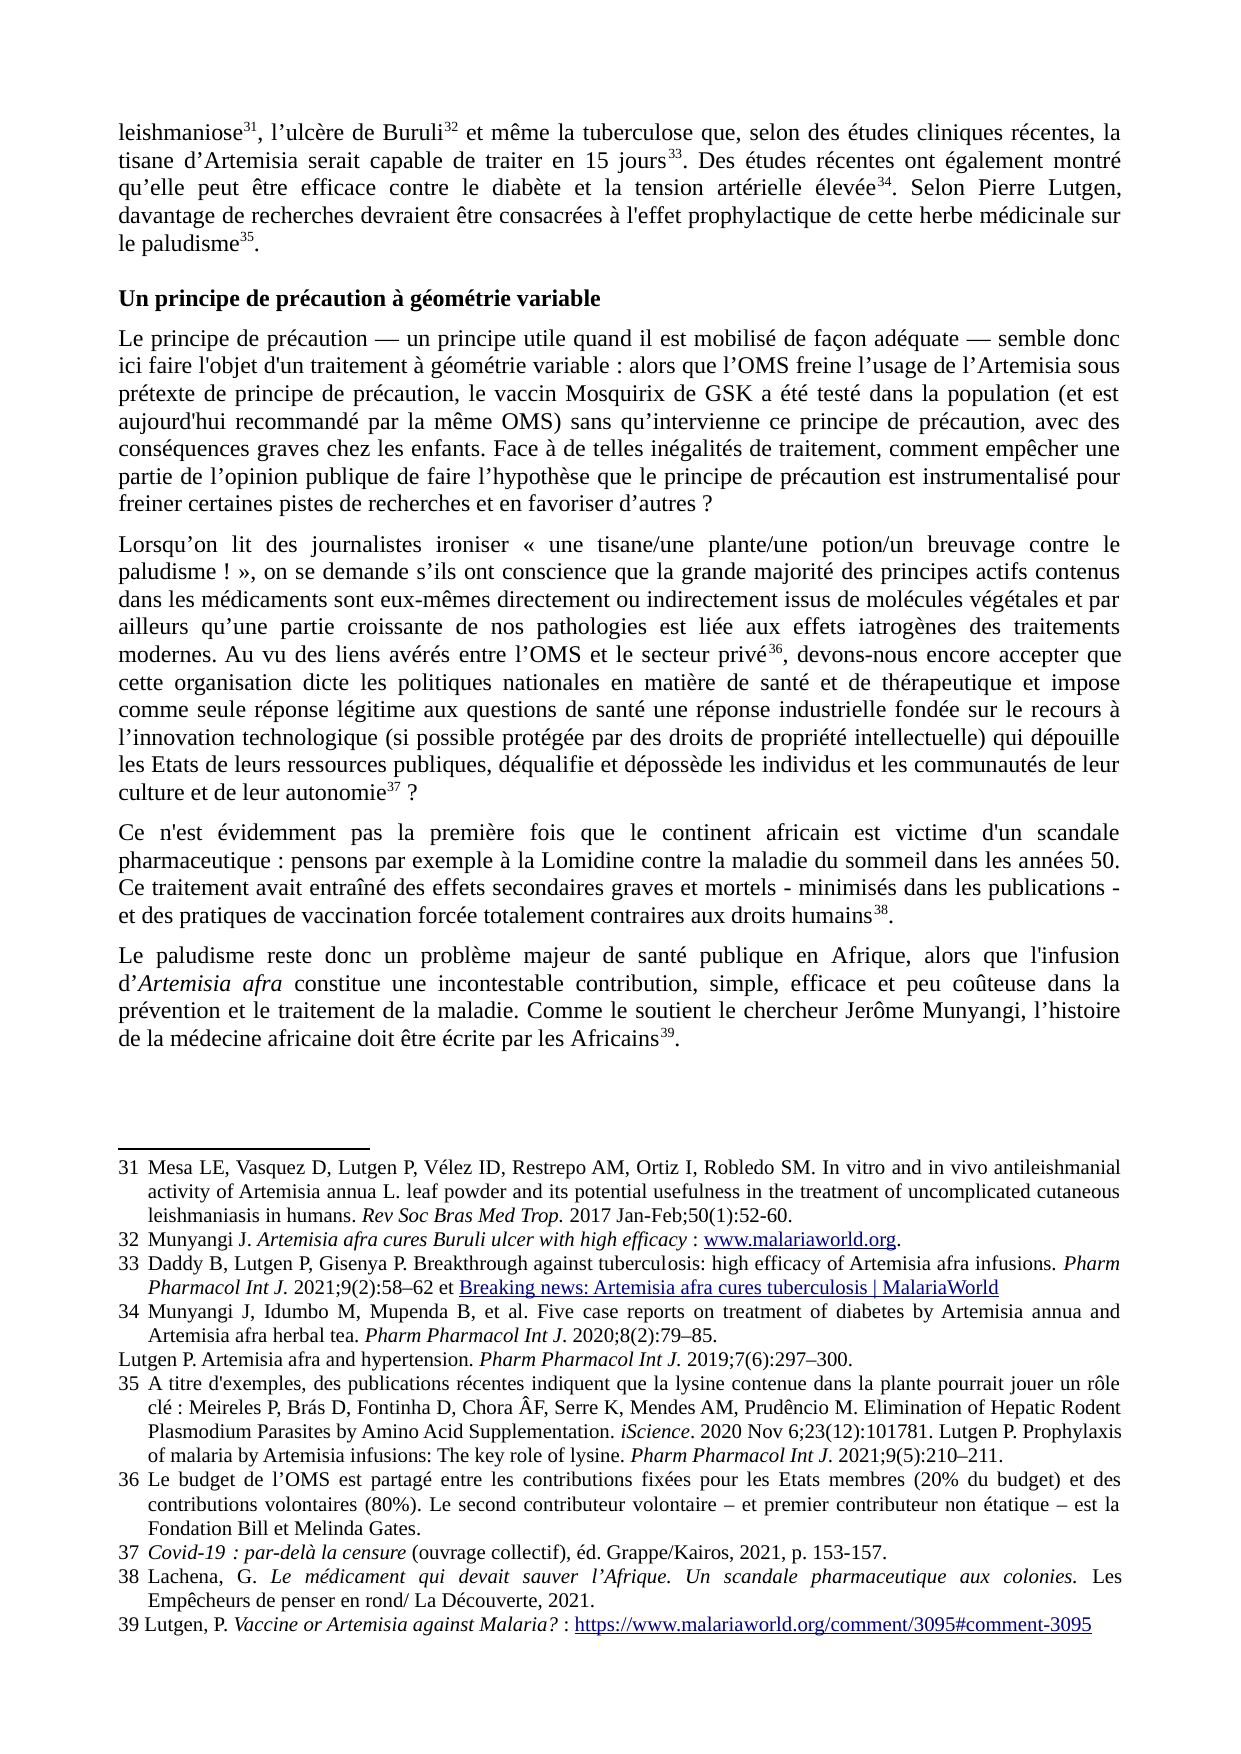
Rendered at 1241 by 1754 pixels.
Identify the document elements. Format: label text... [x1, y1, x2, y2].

text Lutgen, P. Vaccine or Artemisia against Malaria? : https://www.malariaworld.org/comment/3095#comment-3095 [118, 1612, 1122, 1636]
text Le budget de l’OMS est partagé entre les contributions fixées pour les Etats membres (20% du budget) et des contributions volontaires (80%). Le second contributeur volontaire – et premier contributeur non étatique – est la Fondation Bill et Melinda Gates. [118, 1467, 1122, 1539]
text Mesa LE, Vasquez D, Lutgen P, Vélez ID, Restrepo AM, Ortiz I, Robledo SM. In vitro and in vivo antileishmanial activity of Artemisia annua L. leaf powder and its potential usefulness in the treatment of uncomplicated cutaneous leishmaniasis in humans. Rev Soc Bras Med Trop. 2017 Jan-Feb;50(1):52-60. [118, 1154, 1122, 1227]
text Lutgen P. Artemisia afra and hypertension. Pharm Pharmacol Int J. 2019;7(6):297‒300. [118, 1347, 1122, 1371]
text Un principe de précaution à géométrie variable [118, 284, 1122, 311]
text A titre d'exemples, des publications récentes indiquent que la lysine contenue dans la plante pourrait jouer un rôle clé : Meireles P, Brás D, Fontinha D, Chora ÂF, Serre K, Mendes AM, Prudêncio M. Elimination of Hepatic Rodent Plasmodium Parasites by Amino Acid Supplementation. iScience. 2020 Nov 6;23(12):101781. Lutgen P. Prophylaxis of malaria by Artemisia infusions: The key role of lysine. Pharm Pharmacol Int J. 2021;9(5):210‒211. [118, 1371, 1122, 1467]
text Ce n'est évidemment pas la première fois que le continent africain est victime d'un scandale pharmaceutique : pensons par exemple à la Lomidine contre la maladie du sommeil dans les années 50. Ce traitement avait entraîné des effets secondaires graves et mortels - minimisés dans les publications - et des pratiques de vaccination forcée totalement contraires aux droits humains. [118, 818, 1122, 928]
text Munyangi J. Artemisia afra cures Buruli ulcer with high efficacy : www.malariaworld.org. [118, 1227, 1122, 1251]
text Daddy B, Lutgen P, Gisenya P. Breakthrough against tuberculosis: high efficacy of Artemisia afra infusions. Pharm Pharmacol Int J. 2021;9(2):58‒62 et Breaking news: Artemisia afra cures tuberculosis | MalariaWorld [118, 1251, 1122, 1299]
text Covid-19 : par-delà la censure (ouvrage collectif), éd. Grappe/Kairos, 2021, p. 153-157. [118, 1539, 1122, 1564]
text Munyangi J, Idumbo M, Mupenda B, et al. Five case reports on treatment of diabetes by Artemisia annua and Artemisia afra herbal tea. Pharm Pharmacol Int J. 2020;8(2):79‒85. [118, 1299, 1122, 1347]
text Le principe de précaution — un principe utile quand il est mobilisé de façon adéquate — semble donc ici faire l'objet d'un traitement à géométrie variable : alors que l’OMS freine l’usage de l’Artemisia sous prétexte de principe de précaution, le vaccin Mosquirix de GSK a été testé dans la population (et est aujourd'hui recommandé par la même OMS) sans qu’intervienne ce principe de précaution, avec des conséquences graves chez les enfants. Face à de telles inégalités de traitement, comment empêcher une partie de l’opinion publique de faire l’hypothèse que le principe de précaution est instrumentalisé pour freiner certaines pistes de recherches et en favoriser d’autres ? [118, 324, 1122, 517]
text Le paludisme reste donc un problème majeur de santé publique en Afrique, alors que l'infusion d’Artemisia afra constitue une incontestable contribution, simple, efficace et peu coûteuse dans la prévention et le traitement de la maladie. Comme le soutient le chercheur Jerôme Munyangi, l’histoire de la médecine africaine doit être écrite par les Africains. [118, 941, 1122, 1051]
text Lorsqu’on lit des journalistes ironiser « une tisane/une plante/une potion/un breuvage contre le paludisme ! », on se demande s’ils ont conscience que la grande majorité des principes actifs contenus dans les médicaments sont eux-mêmes directement ou indirectement issus de molécules végétales et par ailleurs qu’une partie croissante de nos pathologies est liée aux effets iatrogènes des traitements modernes. Au vu des liens avérés entre l’OMS et le secteur privé, devons-nous encore accepter que cette organisation dicte les politiques nationales en matière de santé et de thérapeutique et impose comme seule réponse légitime aux questions de santé une réponse industrielle fondée sur le recours à l’innovation technologique (si possible protégée par des droits de propriété intellectuelle) qui dépouille les Etats de leurs ressources publiques, déqualifie et dépossède les individus et les communautés de leur culture et de leur autonomie ? [118, 529, 1122, 806]
text Lachena, G. Le médicament qui devait sauver l’Afrique. Un scandale pharmaceutique aux colonies. Les Empêcheurs de penser en rond/ La Découverte, 2021. [118, 1564, 1122, 1612]
text Si l’OMS s’oppose à l’utilisation de la tisane d’Artemisia pour lutter contre la malaria, c’est — officiellement du moins — en raison du principe de précaution : l’OMS met en avant la potentielle résistance à l’artémisinine et aux traitements ACT contre le paludisme que la tisane pourrait induire (or l'Artemisia afra ne contient pas d'artémisinine) ; elle allègue également que la composition des remèdes à base d’Artemisia varie grandement ; elle estime enfin que la question de la toxicité potentielle de la tisane n’a pas été évaluée avec précision et que les données de sécurité sont encore parcellaires. Les réponses à ces objections peuvent être trouvées par exemple dans les articles référencés dans la note suivante. En réalité, l’Artemisia afra, plante pérenne, peut être cultivée gratuitement dans tous les jardins d’Afrique (et ne nécessiterait donc pas les actuelles plantations massives d’Artemisia annua, l’extraction des principes actifs, les possibles pénuries d’offre et leurs conséquences sur les prix des ACT ou encore la production d’artémisinine semi-synthétique) : reconnaître l’efficacité de la tisane d’Artemisia reviendrait à priver le secteur pharmaceutique d’un marché non négligeable (marché estimé à $711 millions en 2018 et prévisions de $1.019 millions pour 2026). D’autant que l’Artemisia a également démontré une certaine efficacité contre la maladie du sommeil, la bilharziose, la leishmaniose, l’ulcère de Buruli et même la tuberculose que, selon des études cliniques récentes, la tisane d’Artemisia serait capable de traiter en 15 jours. Des études récentes ont également montré qu’elle peut être efficace contre le diabète et la tension artérielle élevée. Selon Pierre Lutgen, davantage de recherches devraient être consacrées à l'effet prophylactique de cette herbe médicinale sur le paludisme. [118, 118, 1122, 256]
